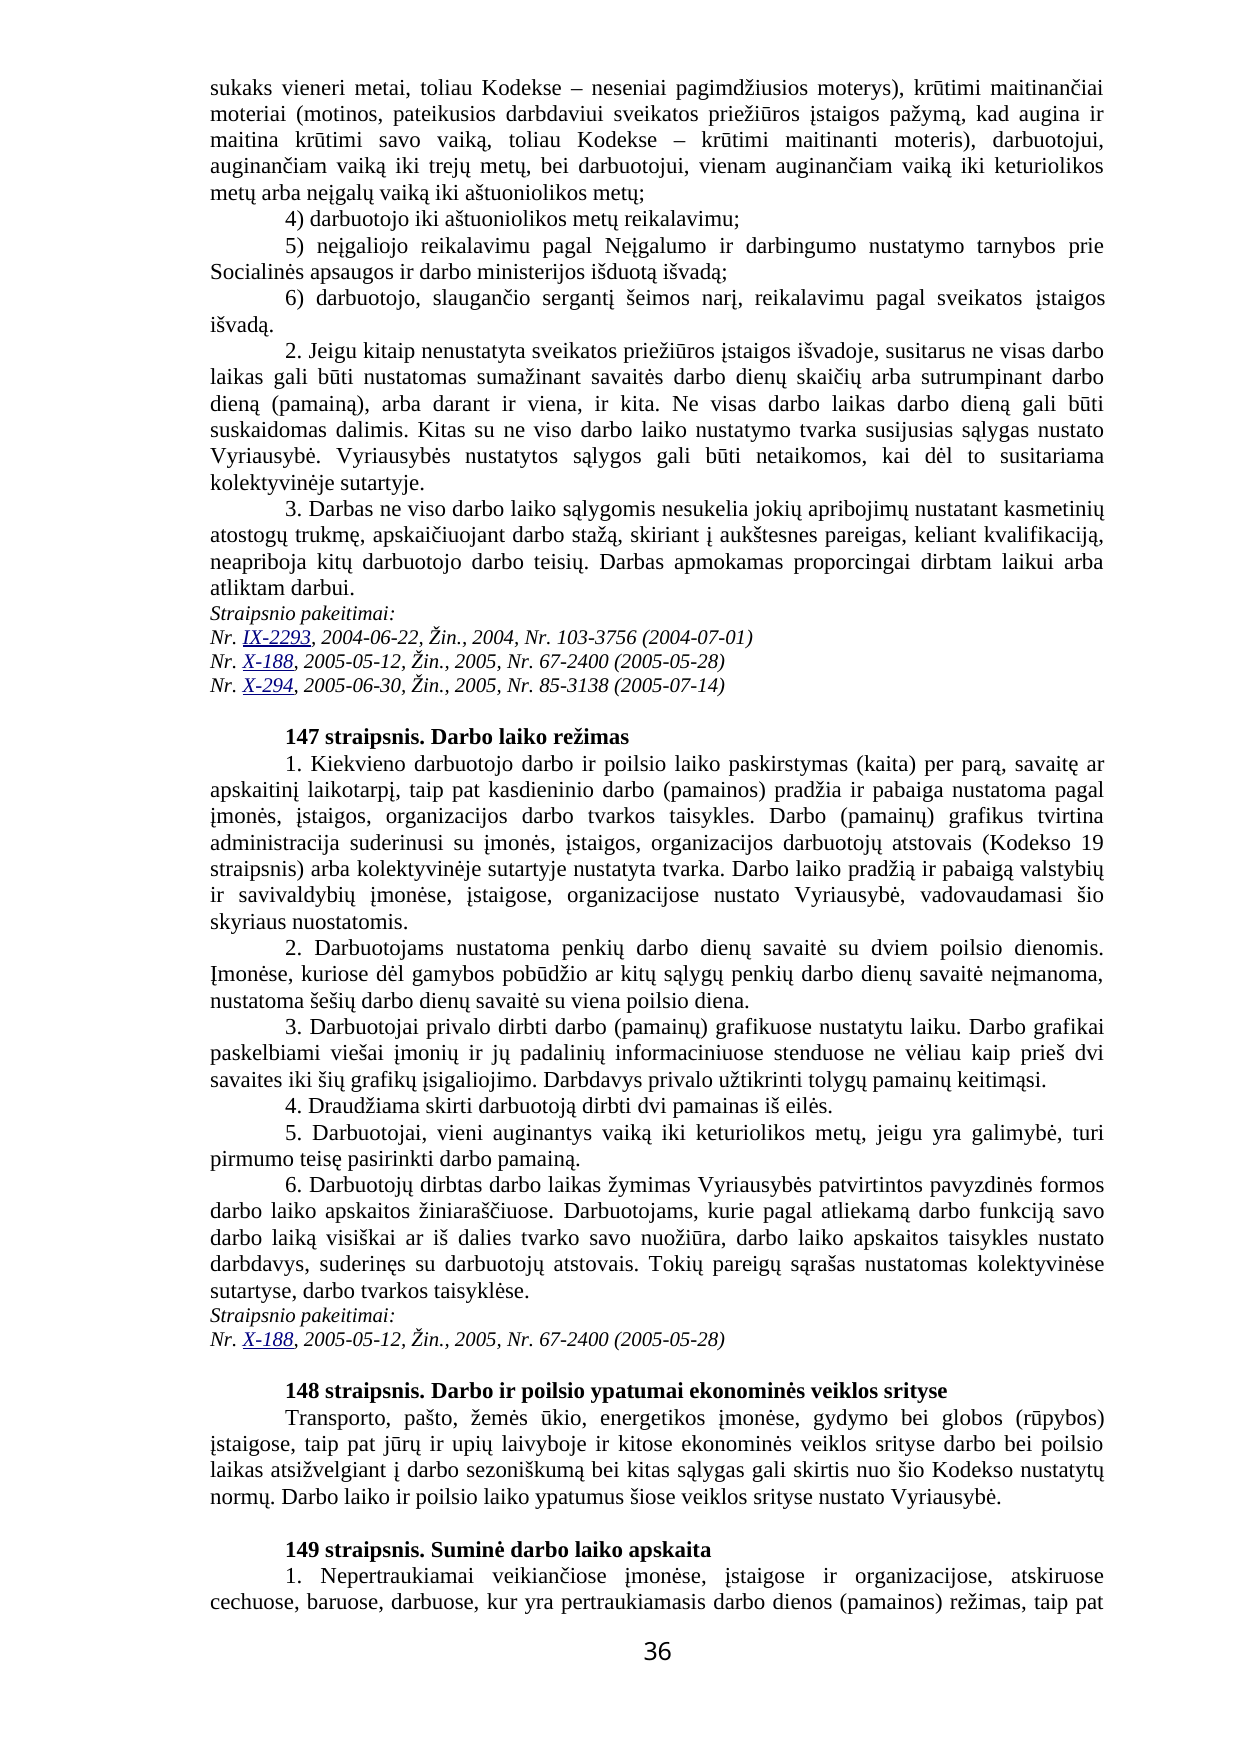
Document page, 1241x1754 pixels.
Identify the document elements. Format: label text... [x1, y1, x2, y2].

text Straipsnio pakeitimai: [210, 601, 1106, 625]
text sukaks vieneri metai, toliau Kodekse – neseniai pagimdžiusios moterys), krūtimi maitinančiai moteriai (motinos, pateikusios darbdaviui sveikatos priežiūros įstaigos pažymą, kad augina ir maitina krūtimi savo vaiką, toliau Kodekse – krūtimi maitinanti moteris), darbuotojui, auginančiam vaiką iki trejų metų, bei darbuotojui, vienam auginančiam vaiką iki keturiolikos metų arba neįgalų vaiką iki aštuoniolikos metų; [210, 73, 1106, 205]
text Nr. IX-2293, 2004-06-22, Žin., 2004, Nr. 103-3756 (2004-07-01) [210, 625, 1106, 649]
text Transporto, pašto, žemės ūkio, energetikos įmonėse, gydymo bei globos (rūpybos) įstaigose, taip pat jūrų ir upių laivyboje ir kitose ekonominės veiklos srityse darbo bei poilsio laikas atsižvelgiant į darbo sezoniškumą bei kitas sąlygas gali skirtis nuo šio Kodekso nustatytų normų. Darbo laiko ir poilsio laiko ypatumus šiose veiklos srityse nustato Vyriausybė. [210, 1404, 1106, 1509]
text 1. Kiekvieno darbuotojo darbo ir poilsio laiko paskirstymas (kaita) per parą, savaitę ar apskaitinį laikotarpį, taip pat kasdieninio darbo (pamainos) pradžia ir pabaiga nustatoma pagal įmonės, įstaigos, organizacijos darbo tvarkos taisykles. Darbo (pamainų) grafikus tvirtina administracija suderinusi su įmonės, įstaigos, organizacijos darbuotojų atstovais (Kodekso 19 straipsnis) arba kolektyvinėje sutartyje nustatyta tvarka. Darbo laiko pradžią ir pabaigą valstybių ir savivaldybių įmonėse, įstaigose, organizacijose nustato Vyriausybė, vadovaudamasi šio skyriaus nuostatomis. [210, 749, 1106, 934]
text 149 straipsnis. Suminė darbo laiko apskaita [210, 1536, 1106, 1562]
text 3. Darbas ne viso darbo laiko sąlygomis nesukelia jokių apribojimų nustatant kasmetinių atostogų trukmę, apskaičiuojant darbo stažą, skiriant į aukštesnes pareigas, keliant kvalifikaciją, neapriboja kitų darbuotojo darbo teisių. Darbas apmokamas proporcingai dirbtam laikui arba atliktam darbui. [210, 495, 1106, 601]
text 4. Draudžiama skirti darbuotoją dirbti dvi pamainas iš eilės. [210, 1092, 1106, 1118]
text 5) neįgaliojo reikalavimu pagal Neįgalumo ir darbingumo nustatymo tarnybos prie Socialinės apsaugos ir darbo ministerijos išduotą išvadą; [210, 232, 1106, 284]
text 3. Darbuotojai privalo dirbti darbo (pamainų) grafikuose nustatytu laiku. Darbo grafikai paskelbiami viešai įmonių ir jų padalinių informaciniuose stenduose ne vėliau kaip prieš dvi savaites iki šių grafikų įsigaliojimo. Darbdavys privalo užtikrinti tolygų pamainų keitimąsi. [210, 1013, 1106, 1092]
text 6) darbuotojo, slaugančio sergantį šeimos narį, reikalavimu pagal sveikatos įstaigos išvadą. [210, 284, 1106, 337]
text 2. Jeigu kitaip nenustatyta sveikatos priežiūros įstaigos išvadoje, susitarus ne visas darbo laikas gali būti nustatomas sumažinant savaitės darbo dienų skaičių arba sutrumpinant darbo dieną (pamainą), arba darant ir viena, ir kita. Ne visas darbo laikas darbo dieną gali būti suskaidomas dalimis. Kitas su ne viso darbo laiko nustatymo tvarka susijusias sąlygas nustato Vyriausybė. Vyriausybės nustatytos sąlygos gali būti netaikomos, kai dėl to susitariama kolektyvinėje sutartyje. [210, 337, 1106, 495]
text Nr. X-188, 2005-05-12, Žin., 2005, Nr. 67-2400 (2005-05-28) [210, 1327, 1106, 1351]
text Nr. X-188, 2005-05-12, Žin., 2005, Nr. 67-2400 (2005-05-28) [210, 649, 1106, 673]
text 147 straipsnis. Darbo laiko režimas [210, 723, 1106, 749]
text 1. Nepertraukiamai veikiančiose įmonėse, įstaigose ir organizacijose, atskiruose cechuose, baruose, darbuose, kur yra pertraukiamasis darbo dienos (pamainos) režimas, taip pat [210, 1562, 1106, 1615]
text 2. Darbuotojams nustatoma penkių darbo dienų savaitė su dviem poilsio dienomis. Įmonėse, kuriose dėl gamybos pobūdžio ar kitų sąlygų penkių darbo dienų savaitė neįmanoma, nustatoma šešių darbo dienų savaitė su viena poilsio diena. [210, 934, 1106, 1013]
text 4) darbuotojo iki aštuoniolikos metų reikalavimu; [210, 205, 1106, 232]
text 148 straipsnis. darbo ir poilsio ypatumai ekonominės veiklos srityse [210, 1377, 1106, 1404]
text Straipsnio pakeitimai: [210, 1303, 1106, 1327]
text 6. Darbuotojų dirbtas darbo laikas žymimas Vyriausybės patvirtintos pavyzdinės formos darbo laiko apskaitos žiniaraščiuose. Darbuotojams, kurie pagal atliekamą darbo funkciją savo darbo laiką visiškai ar iš dalies tvarko savo nuožiūra, darbo laiko apskaitos taisykles nustato darbdavys, suderinęs su darbuotojų atstovais. Tokių pareigų sąrašas nustatomas kolektyvinėse sutartyse, darbo tvarkos taisyklėse. [210, 1171, 1106, 1303]
text 5. Darbuotojai, vieni auginantys vaiką iki keturiolikos metų, jeigu yra galimybė, turi pirmumo teisę pasirinkti darbo pamainą. [210, 1118, 1106, 1171]
text Nr. X-294, 2005-06-30, Žin., 2005, Nr. 85-3138 (2005-07-14) [210, 673, 1106, 697]
